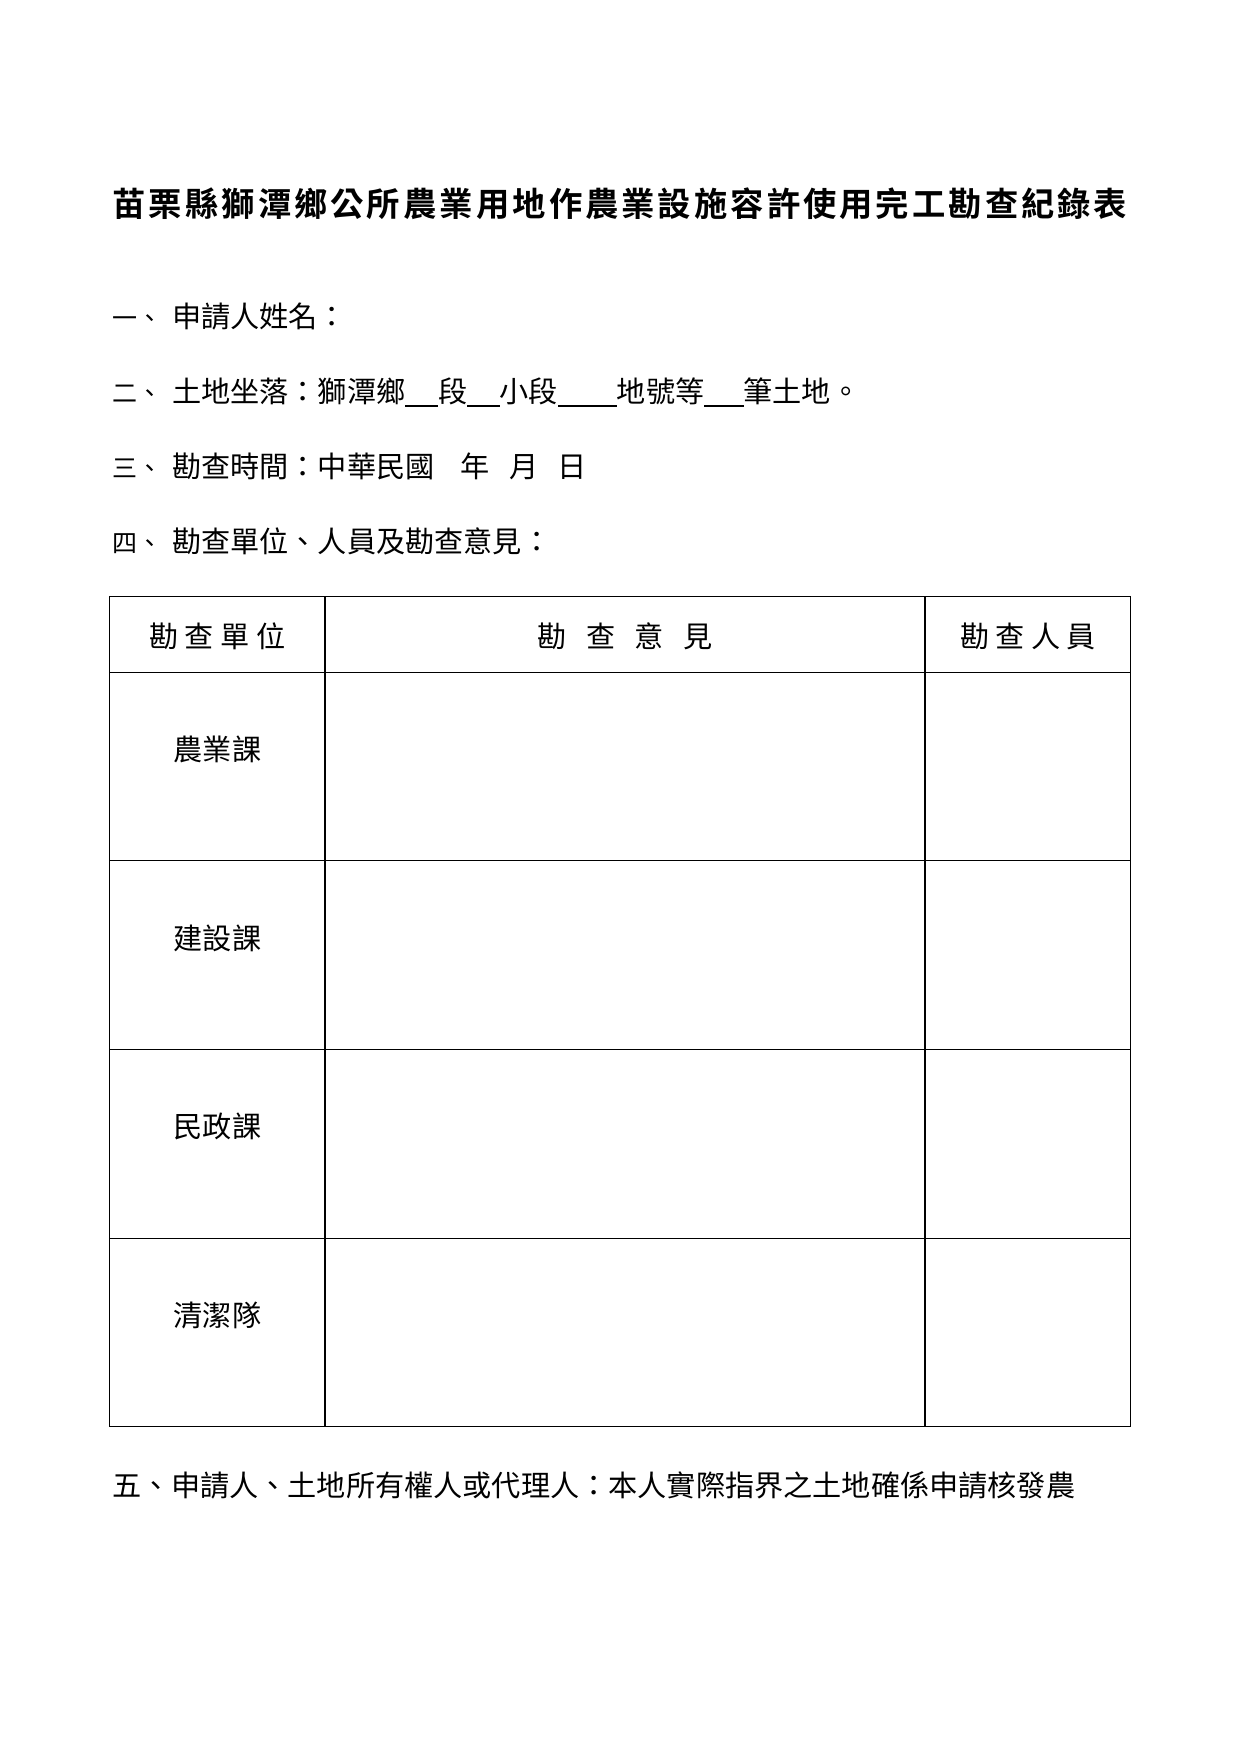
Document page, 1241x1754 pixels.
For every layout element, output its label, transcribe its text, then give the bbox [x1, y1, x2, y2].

table_cell [326, 673, 924, 860]
list 土地坐落：獅潭鄉 段 小段 地號等 筆土地。 [112, 352, 1128, 427]
list 勘查單位、人員及勘查意見： [112, 502, 1128, 577]
table_cell [926, 673, 1130, 860]
list 申請人姓名： [112, 277, 1128, 352]
table_cell [926, 1239, 1130, 1426]
table_cell [326, 861, 924, 1049]
table_cell [326, 1239, 924, 1426]
table_cell 建設課 [110, 861, 324, 1049]
table_cell 清潔隊 [110, 1239, 324, 1426]
table_cell [926, 1050, 1130, 1237]
text 五、申請人、土地所有權人或代理人：本人實際指界之土地確係申請核發農 [112, 1446, 1090, 1521]
table_header 勘 查 單 位 [110, 597, 324, 672]
table_cell [926, 861, 1130, 1049]
table_header 勘 查 意 見 [326, 597, 924, 672]
table_header 勘 查 人 員 [926, 597, 1130, 672]
table_cell 民政課 [110, 1050, 324, 1237]
table_cell [326, 1050, 924, 1237]
table_cell 農業課 [110, 673, 324, 860]
text 苗栗縣獅潭鄉公所農業用地作農業設施容許使用完工勘查紀錄表 [112, 164, 1128, 239]
list 勘查時間：中華民國 年 月 日 [112, 427, 1128, 502]
